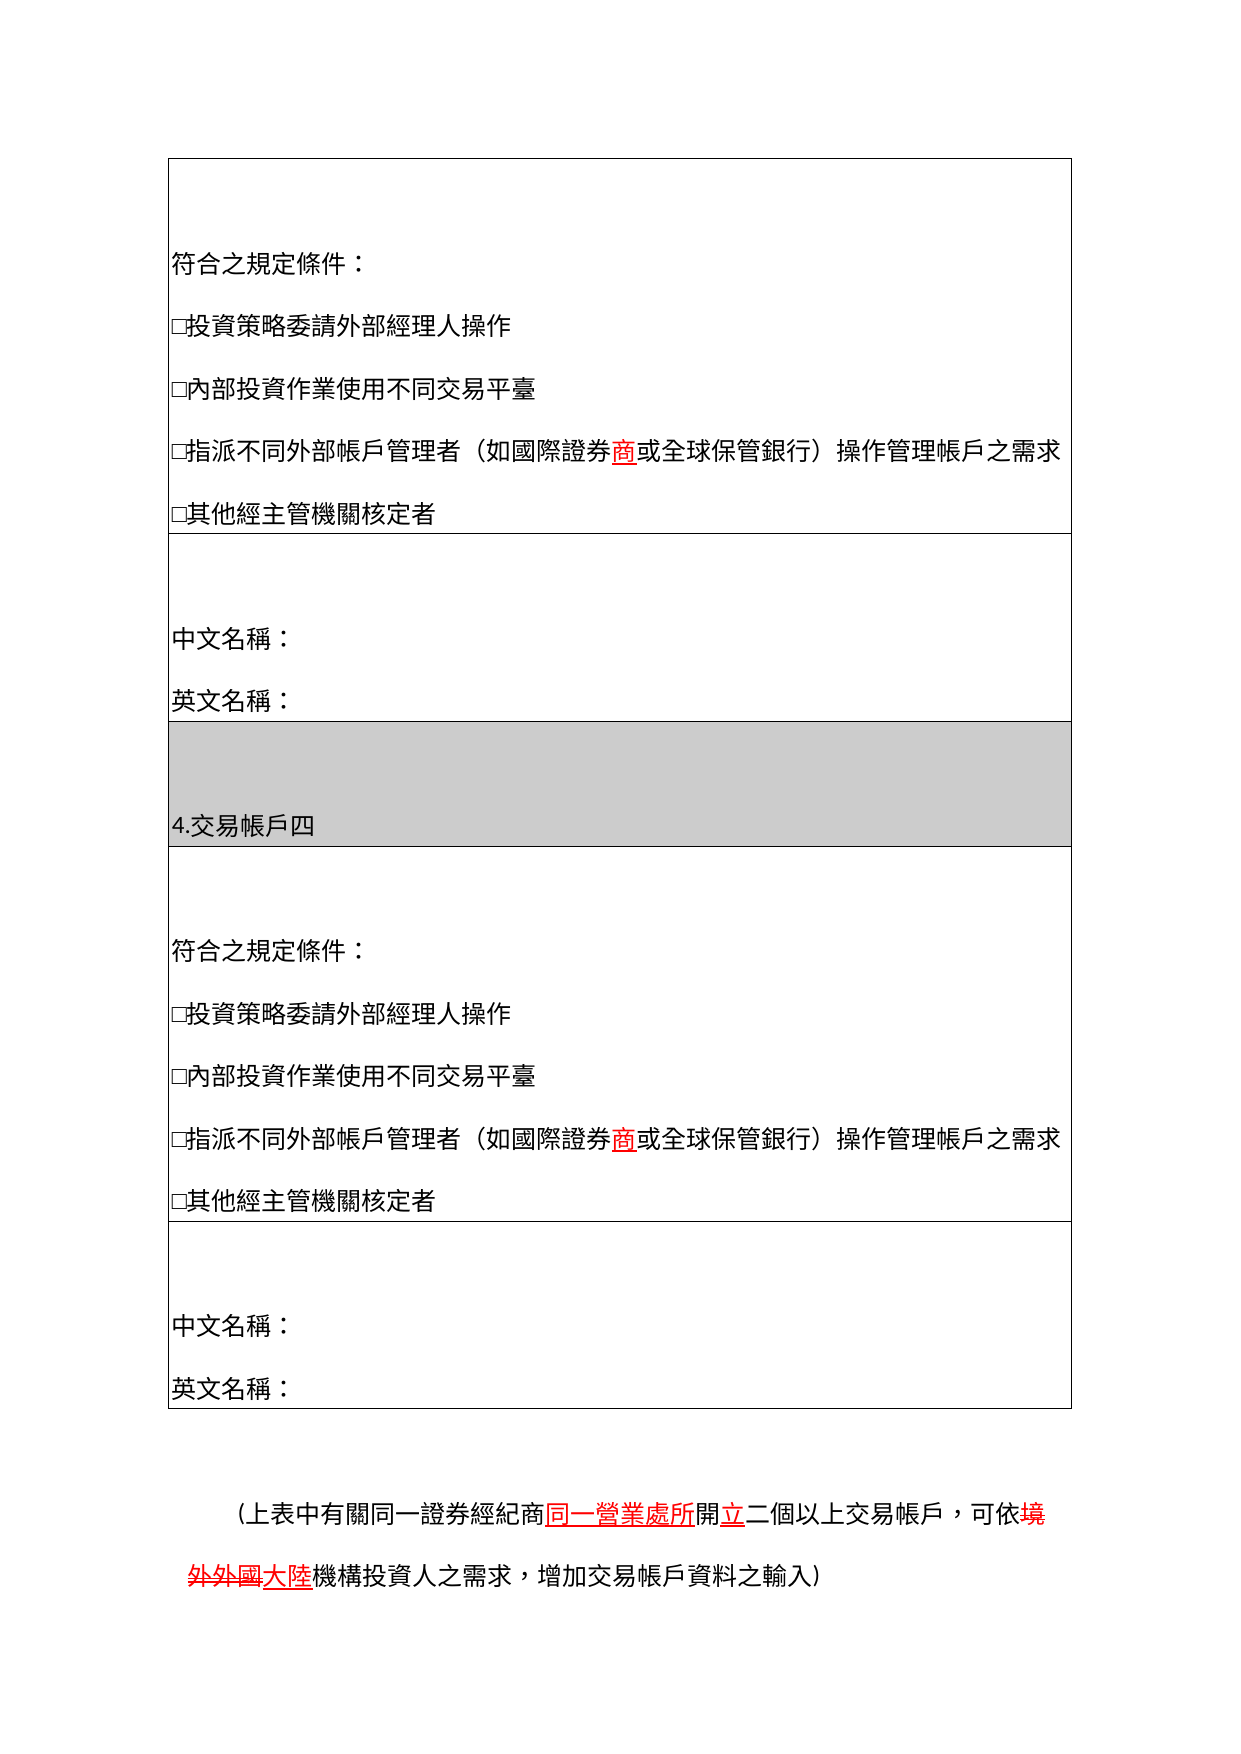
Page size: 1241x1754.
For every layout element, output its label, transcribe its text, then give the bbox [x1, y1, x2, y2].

table_cell 符合之規定條件： □投資策略委請外部經理人操作 □內部投資作業使用不同交易平臺 □指派不同外部帳戶管理者（如國際證券商或全球保管銀行）操作管理帳戶之需求 □其他經主管機關核定者 [169, 159, 1071, 533]
text (上表中有關同一證券經紀商同一營業處所開立二個以上交易帳戶，可依境外外國大陸機構投資人之需求，增加交易帳戶資料之輸入) [187, 1471, 1053, 1596]
table_cell 中文名稱： 英文名稱： [169, 1222, 1071, 1408]
table_cell 中文名稱： 英文名稱： [169, 534, 1071, 721]
table_cell 符合之規定條件： □投資策略委請外部經理人操作 □內部投資作業使用不同交易平臺 □指派不同外部帳戶管理者（如國際證券商或全球保管銀行）操作管理帳戶之需求 □其他經主管機關核定者 [169, 847, 1071, 1221]
table_cell 4.交易帳戶四 [169, 722, 1071, 846]
